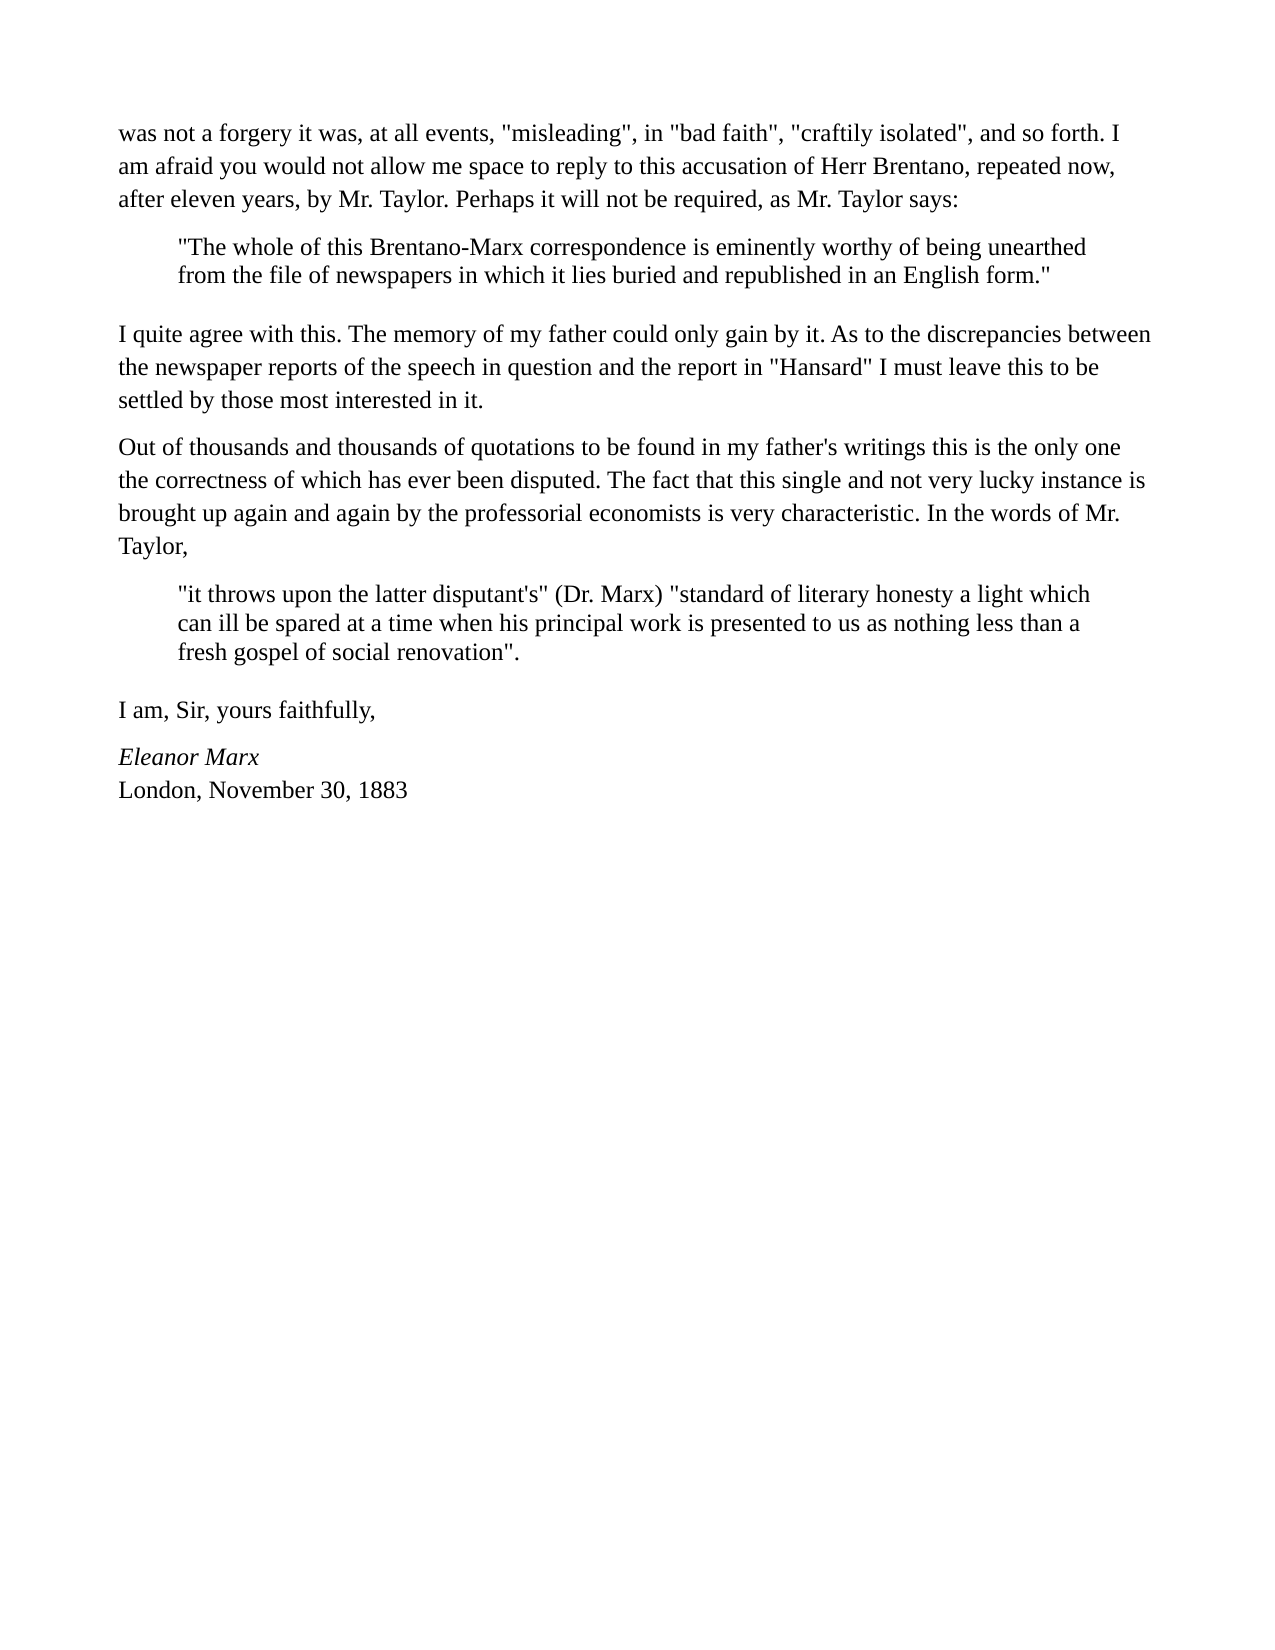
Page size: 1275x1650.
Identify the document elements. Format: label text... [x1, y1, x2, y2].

text "it throws upon the latter disputant's" (Dr. Marx) "standard of literary honesty a light which can ill be spared at a time when his principal work is presented to us as nothing less than a fresh gospel of social renovation". [177, 579, 1098, 665]
text "The whole of this Brentano-Marx correspondence is eminently worthy of being unearthed from the file of newspapers in which it lies buried and republished in an English form." [177, 232, 1098, 289]
text Eleanor Marx London, November 30, 1883 [118, 742, 1157, 804]
text Out of thousands and thousands of quotations to be found in my father's writings this is the only one the correctness of which has ever been disputed. The fact that this single and not very lucky instance is brought up again and again by the professorial economists is very characteristic. In the words of Mr. Taylor, [118, 432, 1157, 560]
text was not a forgery it was, at all events, "misleading", in "bad faith", "craftily isolated", and so forth. I am afraid you would not allow me space to reply to this accusation of Herr Brentano, repeated now, after eleven years, by Mr. Taylor. Perhaps it will not be required, as Mr. Taylor says: [118, 118, 1157, 213]
text I am, Sir, yours faithfully, [118, 695, 1157, 723]
text I quite agree with this. The memory of my father could only gain by it. As to the discrepancies between the newspaper reports of the speech in question and the report in "Hansard" I must leave this to be settled by those most interested in it. [118, 319, 1157, 413]
